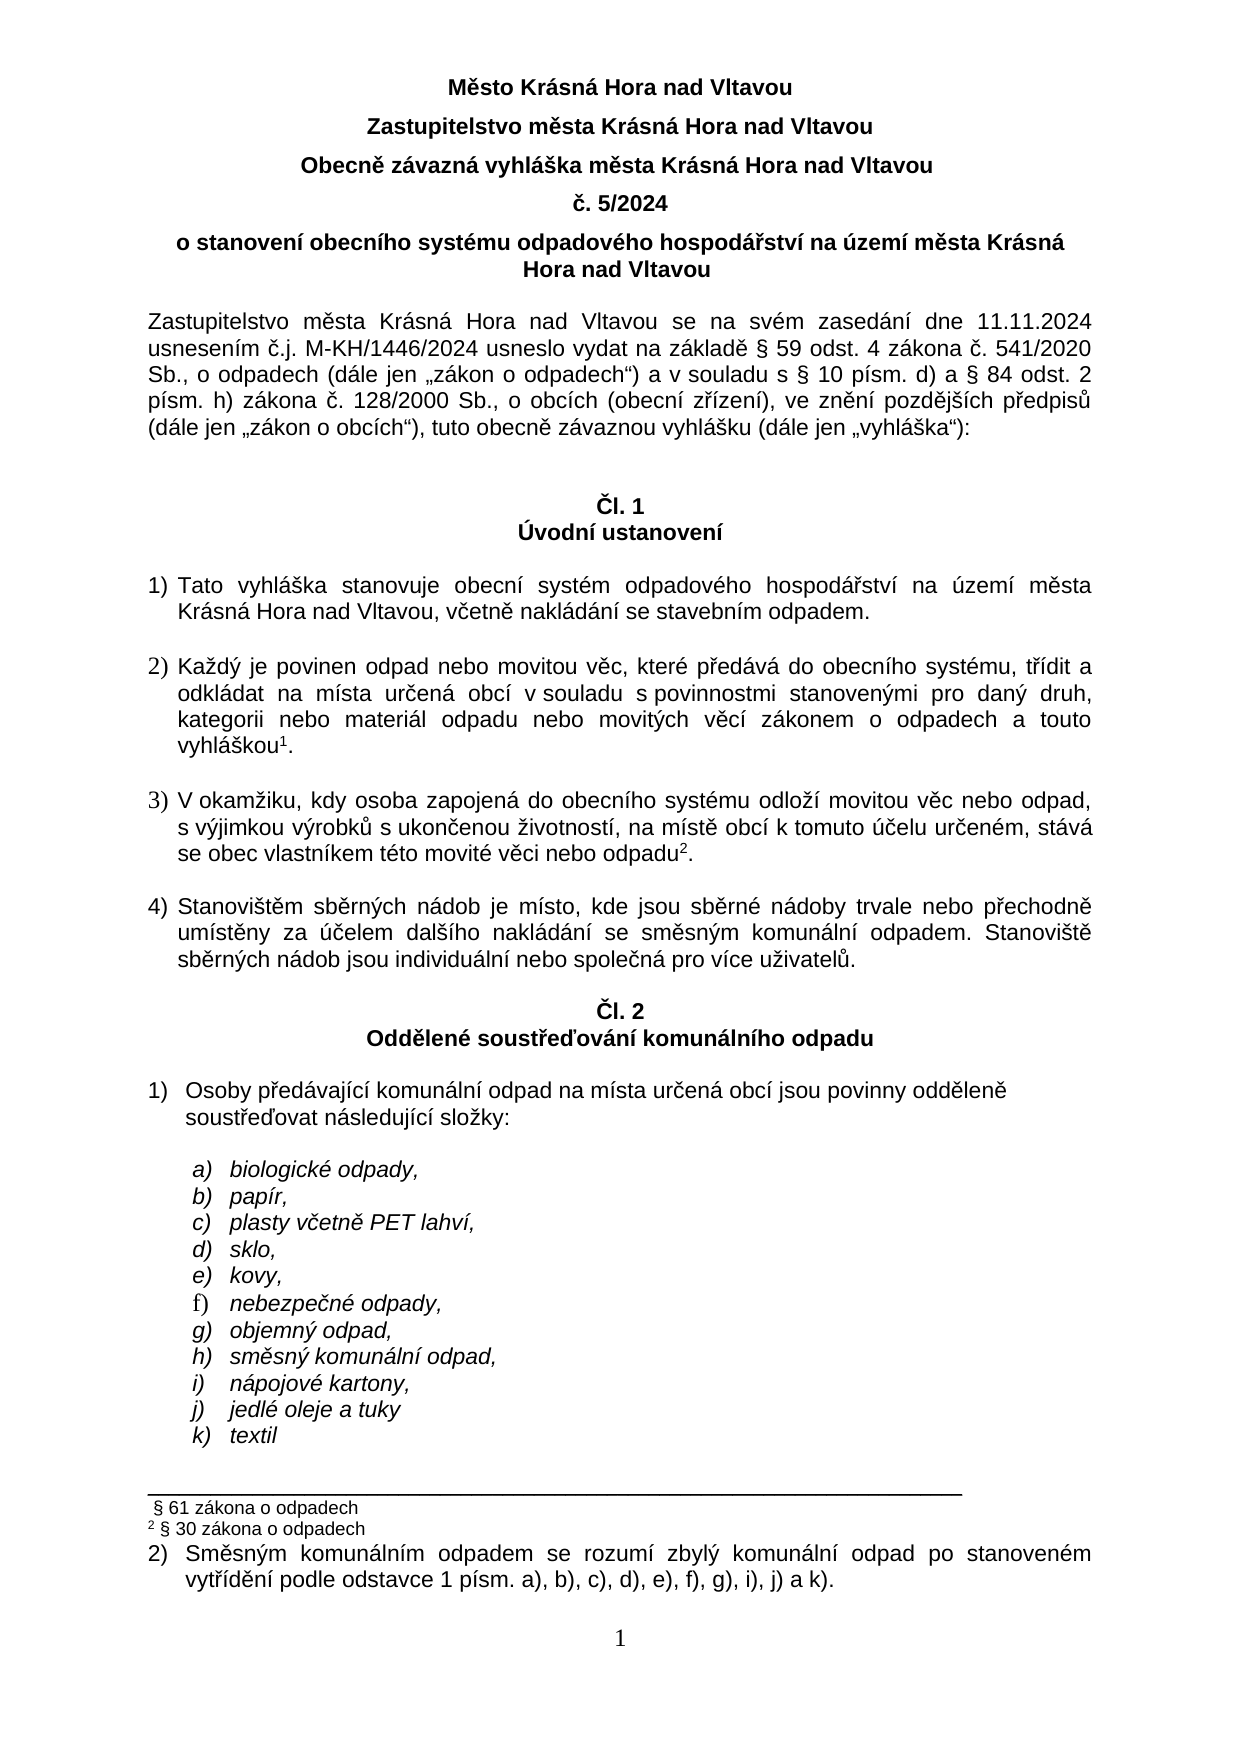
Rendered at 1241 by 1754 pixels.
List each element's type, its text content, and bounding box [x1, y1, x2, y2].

text o stanovení obecního systému odpadového hospodářství na území města Krásná Hora nad Vltavou [148, 229, 1092, 282]
text č. 5/2024 [148, 190, 1092, 217]
list nebezpečné odpady, [192, 1288, 1092, 1317]
text ­­­­­­­­­­­­­­­­­­­______________________________________________________________________________ [148, 1475, 1092, 1497]
text Město Krásná Hora nad Vltavou [148, 74, 1092, 100]
list Tato vyhláška stanovuje obecní systém odpadového hospodářství na území města Krásná Hora nad Vltavou, včetně nakládání se stavebním odpadem. [148, 572, 1092, 624]
text 2 § 30 zákona o odpadech [148, 1518, 1092, 1540]
text Zastupitelstvo města Krásná Hora nad Vltavou [148, 113, 1092, 139]
list jedlé oleje a tuky [192, 1396, 1092, 1422]
list směsný komunální odpad, [192, 1343, 1092, 1370]
list V okamžiku, kdy osoba zapojená do obecního systému odloží movitou věc nebo odpad, s výjimkou výrobků s ukončenou životností, na místě obcí k tomuto účelu určeném, stává se obec vlastníkem této movité věci nebo odpadu2. [148, 785, 1092, 867]
list Směsným komunálním odpadem se rozumí zbylý komunální odpad po stanoveném vytřídění podle odstavce 1 písm. a), b), c), d), e), f), g), i), j) a k). [148, 1540, 1092, 1592]
list Stanovištěm sběrných nádob je místo, kde jsou sběrné nádoby trvale nebo přechodně umístěny za účelem dalšího nakládání se směsným komunální odpadem. Stanoviště sběrných nádob jsou individuální nebo společná pro více uživatelů. [148, 893, 1092, 972]
list plasty včetně PET lahví, [192, 1209, 1092, 1236]
text Obecně závazná vyhláška města Krásná Hora nad Vltavou [148, 152, 1092, 178]
list sklo, [192, 1236, 1092, 1262]
text Zastupitelstvo města Krásná Hora nad Vltavou se na svém zasedání dne 11.11.2024 usnesením č.j. M-KH/1446/2024 usneslo vydat na základě § 59 odst. 4 zákona č. 541/2020 Sb., o odpadech (dále jen „zákon o odpadech“) a v souladu s § 10 písm. d) a § 84 odst. 2 písm. h) zákona č. 128/2000 Sb., o obcích (obecní zřízení), ve znění pozdějších předpisů (dále jen „zákon o obcích“), tuto obecně závaznou vyhlášku (dále jen „vyhláška“): [148, 308, 1092, 440]
list biologické odpady, [192, 1156, 1092, 1183]
list textil [192, 1422, 1092, 1449]
subtitle Úvodní ustanovení [148, 519, 1092, 546]
list Každý je povinen odpad nebo movitou věc, které předává do obecního systému, třídit a odkládat na místa určená obcí v souladu s povinnostmi stanovenými pro daný druh, kategorii nebo materiál odpadu nebo movitých věcí zákonem o odpadech a touto vyhláškou1. [148, 651, 1092, 759]
list papír, [192, 1183, 1092, 1209]
list kovy, [192, 1262, 1092, 1288]
text Oddělené soustřeďování komunálního odpadu [148, 1025, 1092, 1051]
text § 61 zákona o odpadech [148, 1497, 1092, 1518]
text Čl. 1 [148, 493, 1092, 519]
list nápojové kartony, [192, 1370, 1092, 1396]
list objemný odpad, [192, 1317, 1092, 1343]
list Osoby předávající komunální odpad na místa určená obcí jsou povinny odděleně soustřeďovat následující složky: [148, 1077, 1092, 1130]
text Čl. 2 [148, 998, 1092, 1025]
